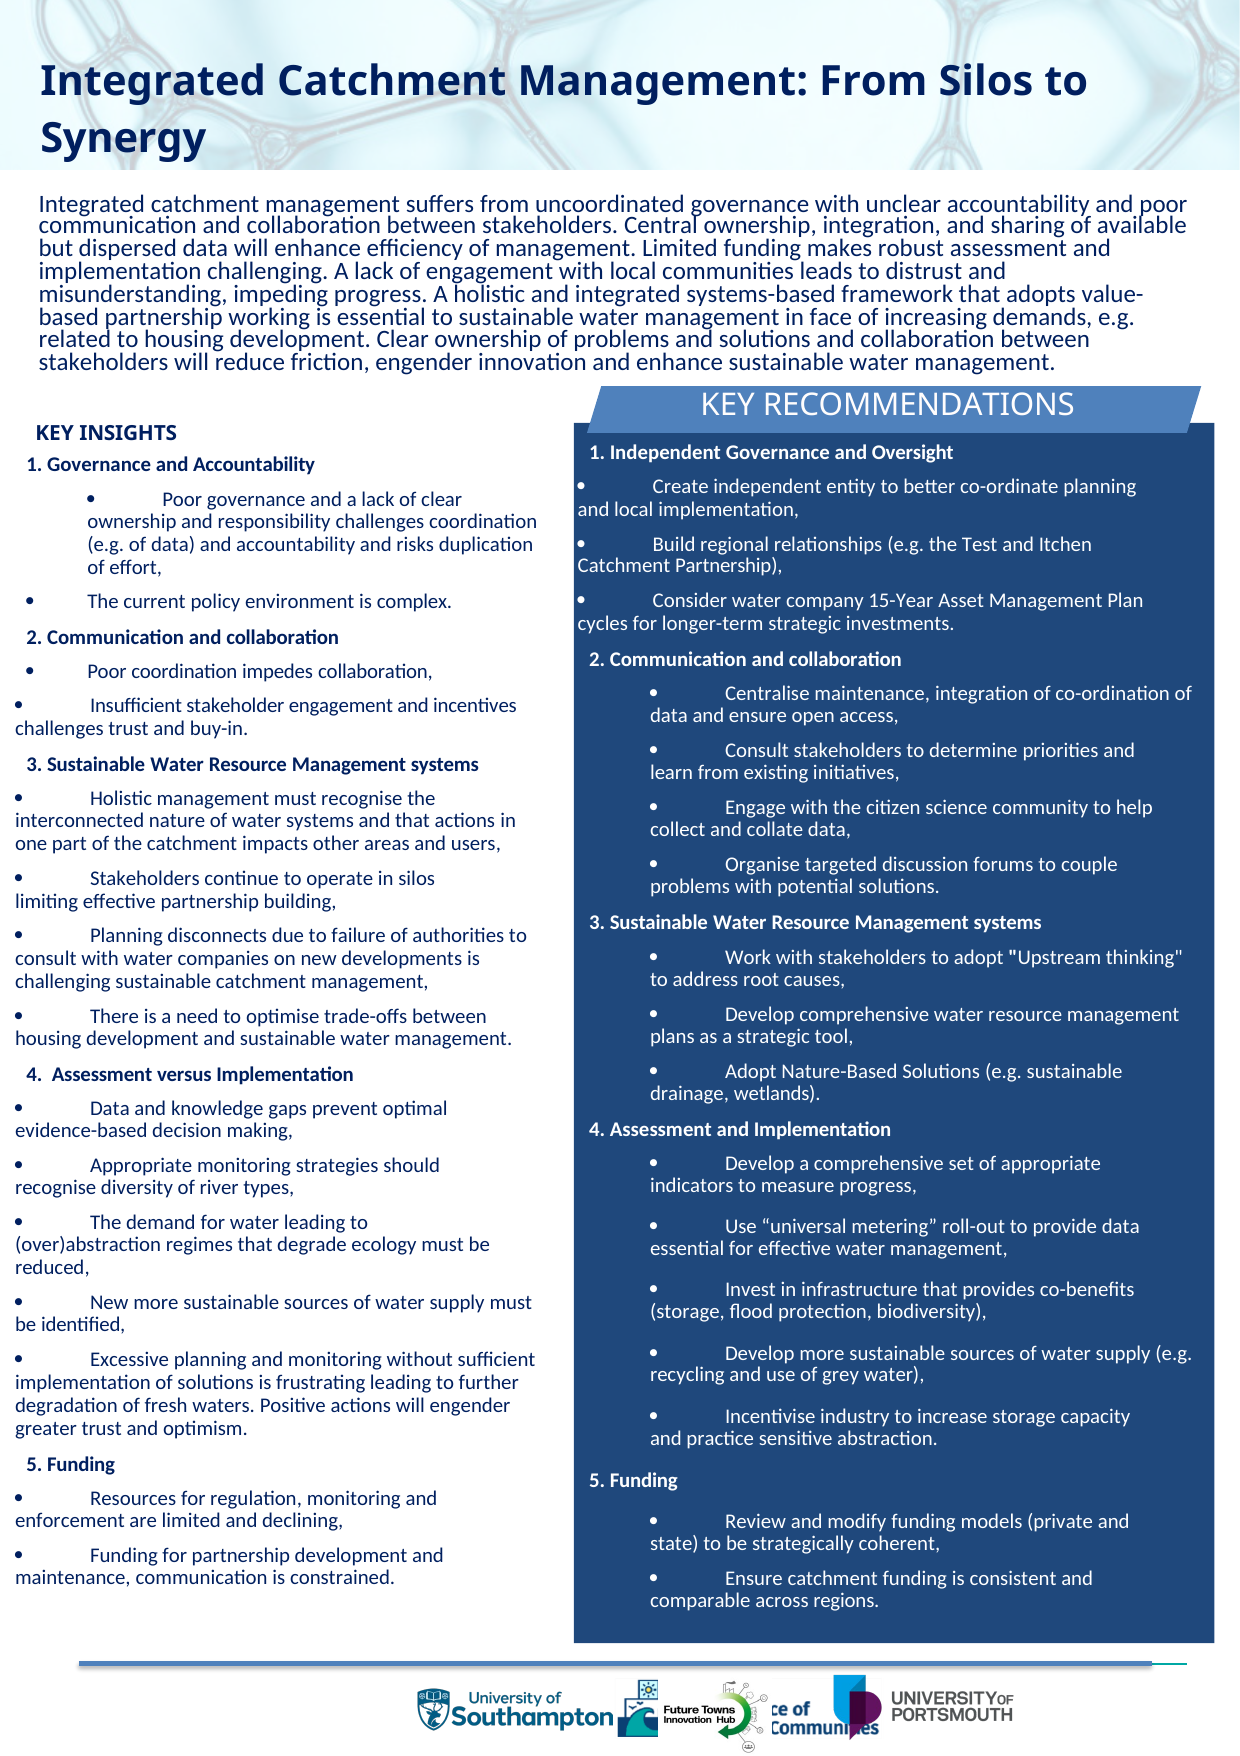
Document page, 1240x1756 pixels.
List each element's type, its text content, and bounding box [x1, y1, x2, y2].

subtitle Funding [26, 1451, 563, 1476]
list Resources for regulation, monitoring and enforcement are limited and declining, [15, 1487, 546, 1533]
list Poor coordination impedes collaboration, [26, 659, 563, 684]
list The current policy environment is complex. [26, 589, 563, 614]
list Appropriate monitoring strategies should recognise diversity of river types, [15, 1155, 520, 1199]
subtitle Sustainable Water Resource Management systems [26, 751, 563, 777]
list Planning disconnects due to failure of authorities to consult with water companies on new developments is challenging sustainable catchment management, [15, 925, 550, 993]
list The demand for water leading to (over)abstraction regimes that degrade ecology must be reduced, [15, 1211, 514, 1280]
list Excessive planning and monitoring without sufficient implementation of solutions is frustrating leading to further degradation of fresh waters. Positive actions will engender greater trust and optimism. [15, 1349, 559, 1440]
list Insufficient stakeholder engagement and incentives challenges trust and buy-in. [15, 695, 521, 740]
subtitle Communication and collaboration [26, 624, 563, 650]
list Poor governance and a lack of clear ownership and responsibility challenges coordination (e.g. of data) and accountability and risks duplication of effort, [87, 488, 554, 579]
list Data and knowledge gaps prevent optimal evidence-based decision making, [15, 1097, 529, 1143]
list Holistic management must recognise the interconnected nature of water systems and that actions in one part of the catchment impacts other areas and users, [15, 787, 516, 856]
subtitle KEY INSIGHTS [35, 421, 563, 445]
text KEY RECOMMENDATIONS [1191, 395, 1210, 421]
list Funding for partnership development and maintenance, communication is constrained. [15, 1544, 466, 1590]
list Stakeholders continue to operate in silos limiting effective partnership building, [15, 868, 497, 913]
list There is a need to optimise trade-offs between housing development and sustainable water management. [15, 1005, 554, 1051]
text Integrated catchment management suffers from uncoordinated governance with unclear accountability and poor communication and collaboration between stakeholders. Central ownership, integration, and sharing of available but dispersed data will enhance efficiency of management. Limited funding makes robust assessment and implementation challenging. A lack of engagement with local communities leads to distrust and misunderstanding, impeding progress. A holistic and integrated systems-based framework that adopts value-based partnership working is essential to sustainable water management in face of increasing demands, e.g. related to housing development. Clear ownership of problems and solutions and collaboration between stakeholders will reduce friction, engender innovation and enhance sustainable water management. [38, 194, 1195, 377]
list Governance and Accountability [26, 452, 563, 477]
subtitle Assessment versus Implementation [26, 1061, 563, 1087]
list New more sustainable sources of water supply must be identified, [15, 1291, 553, 1337]
